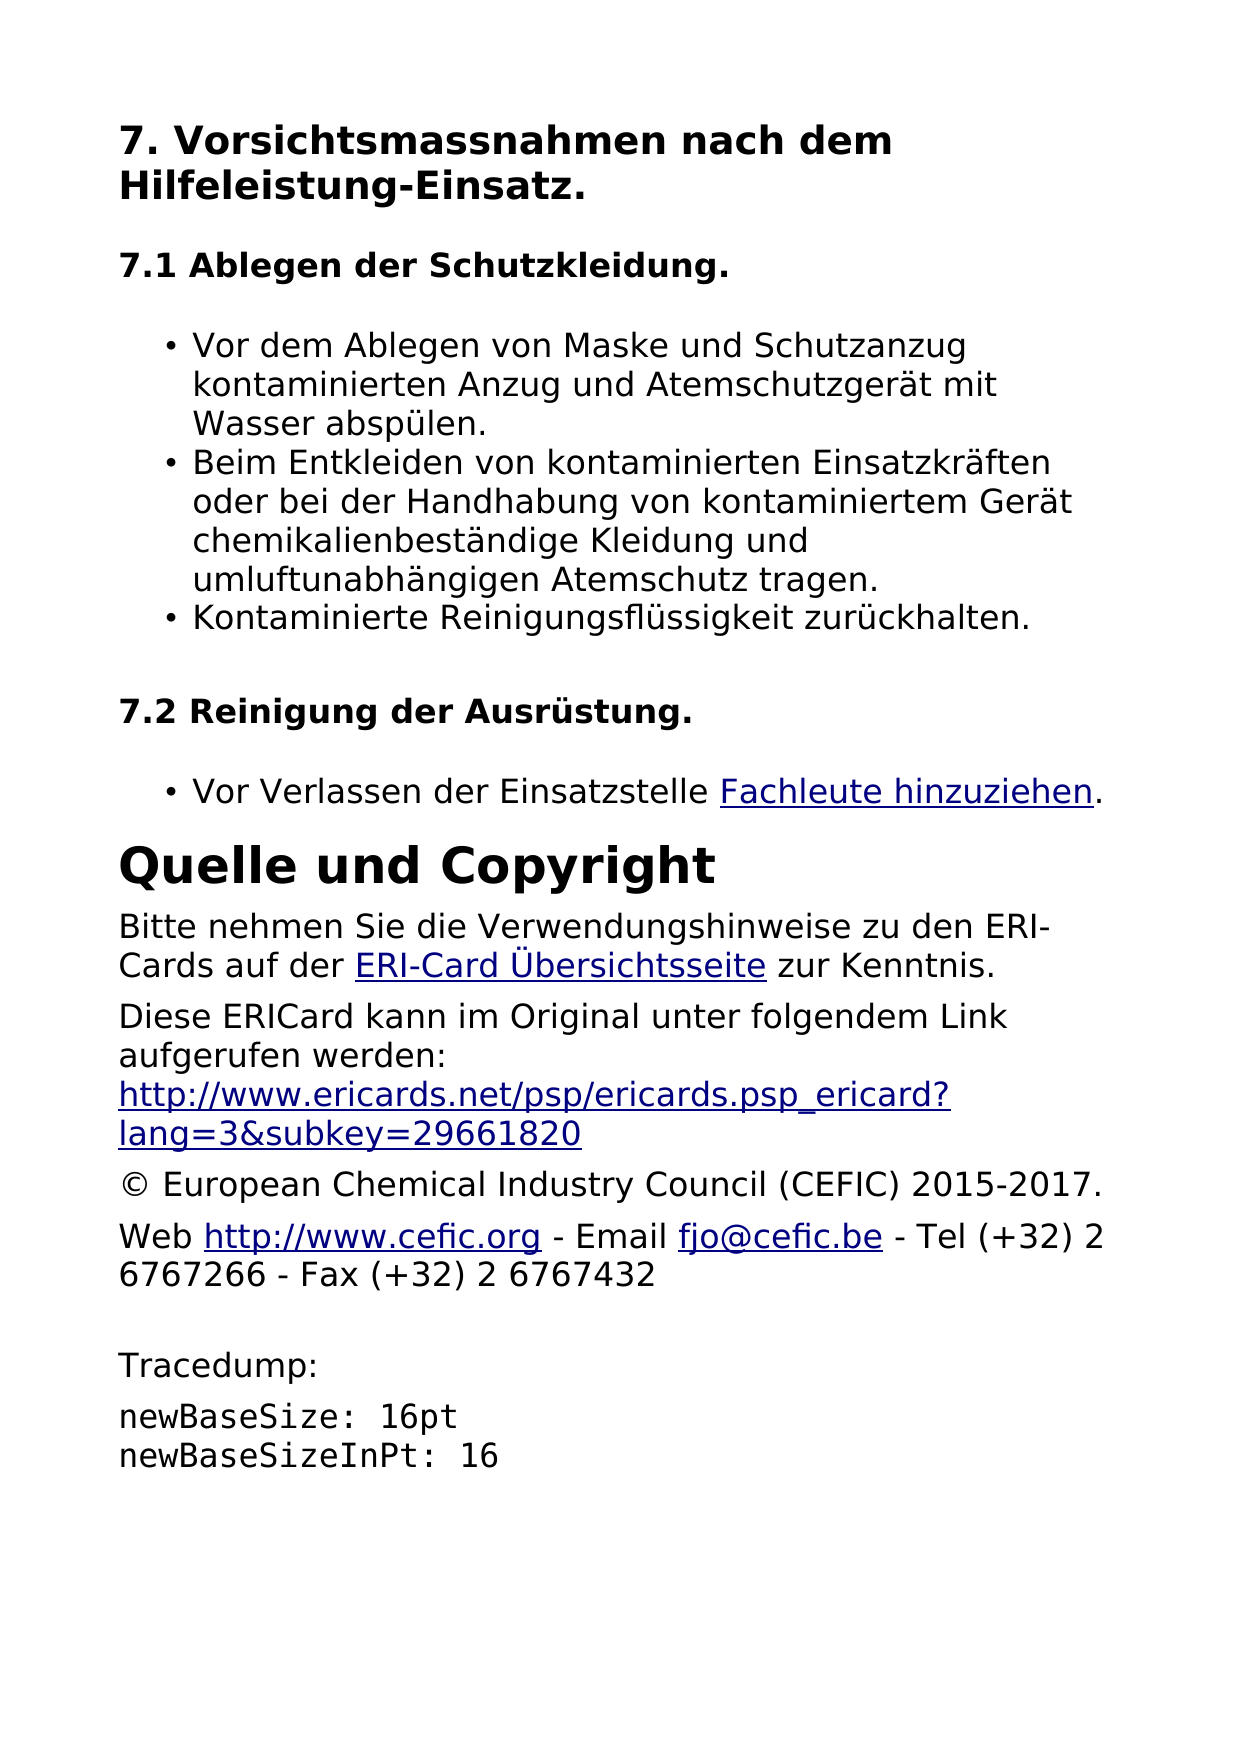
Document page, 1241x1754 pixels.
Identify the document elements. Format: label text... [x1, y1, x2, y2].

subtitle 7.2 Reinigung der Ausrüstung. [118, 692, 1122, 731]
text Web http://www.cefic.org - Email fjo@cefic.be - Tel (+32) 2 6767266 - Fax (+32) 2 6767432 [118, 1217, 1122, 1295]
subtitle Quelle und Copyright [118, 837, 1122, 895]
subtitle 7.1 Ablegen der Schutzkleidung. [118, 246, 1122, 285]
list Vor dem Ablegen von Maske und Schutzanzug kontaminierten Anzug und Atemschutzgerät mit Wasser abspülen. [177, 327, 1122, 443]
list Vor Verlassen der Einsatzstelle Fachleute hinzuziehen. [177, 773, 1122, 812]
text © European Chemical Industry Council (CEFIC) 2015-2017. [118, 1166, 1122, 1204]
text newBaseSize: 16pt newBaseSizeInPt: 16 [118, 1397, 1122, 1475]
text Diese ERICard kann im Original unter folgendem Link aufgerufen werden: http://www.ericards.net/psp/ericards.psp_ericard?lang=3&subkey=29661820 [118, 998, 1122, 1153]
text Tracedump: [118, 1307, 1122, 1385]
text Bitte nehmen Sie die Verwendungshinweise zu den ERI-Cards auf der ERI-Card Übersichtsseite zur Kenntnis. [118, 908, 1122, 985]
list Beim Entkleiden von kontaminierten Einsatzkräften oder bei der Handhabung von kontaminiertem Gerät chemikalienbeständige Kleidung und umluftunabhängigen Atemschutz tragen. [177, 443, 1122, 599]
subtitle 7. Vorsichtsmassnahmen nach dem Hilfeleistung-Einsatz. [118, 118, 1122, 208]
list Kontaminierte Reinigungsflüssigkeit zurückhalten. [177, 599, 1122, 638]
